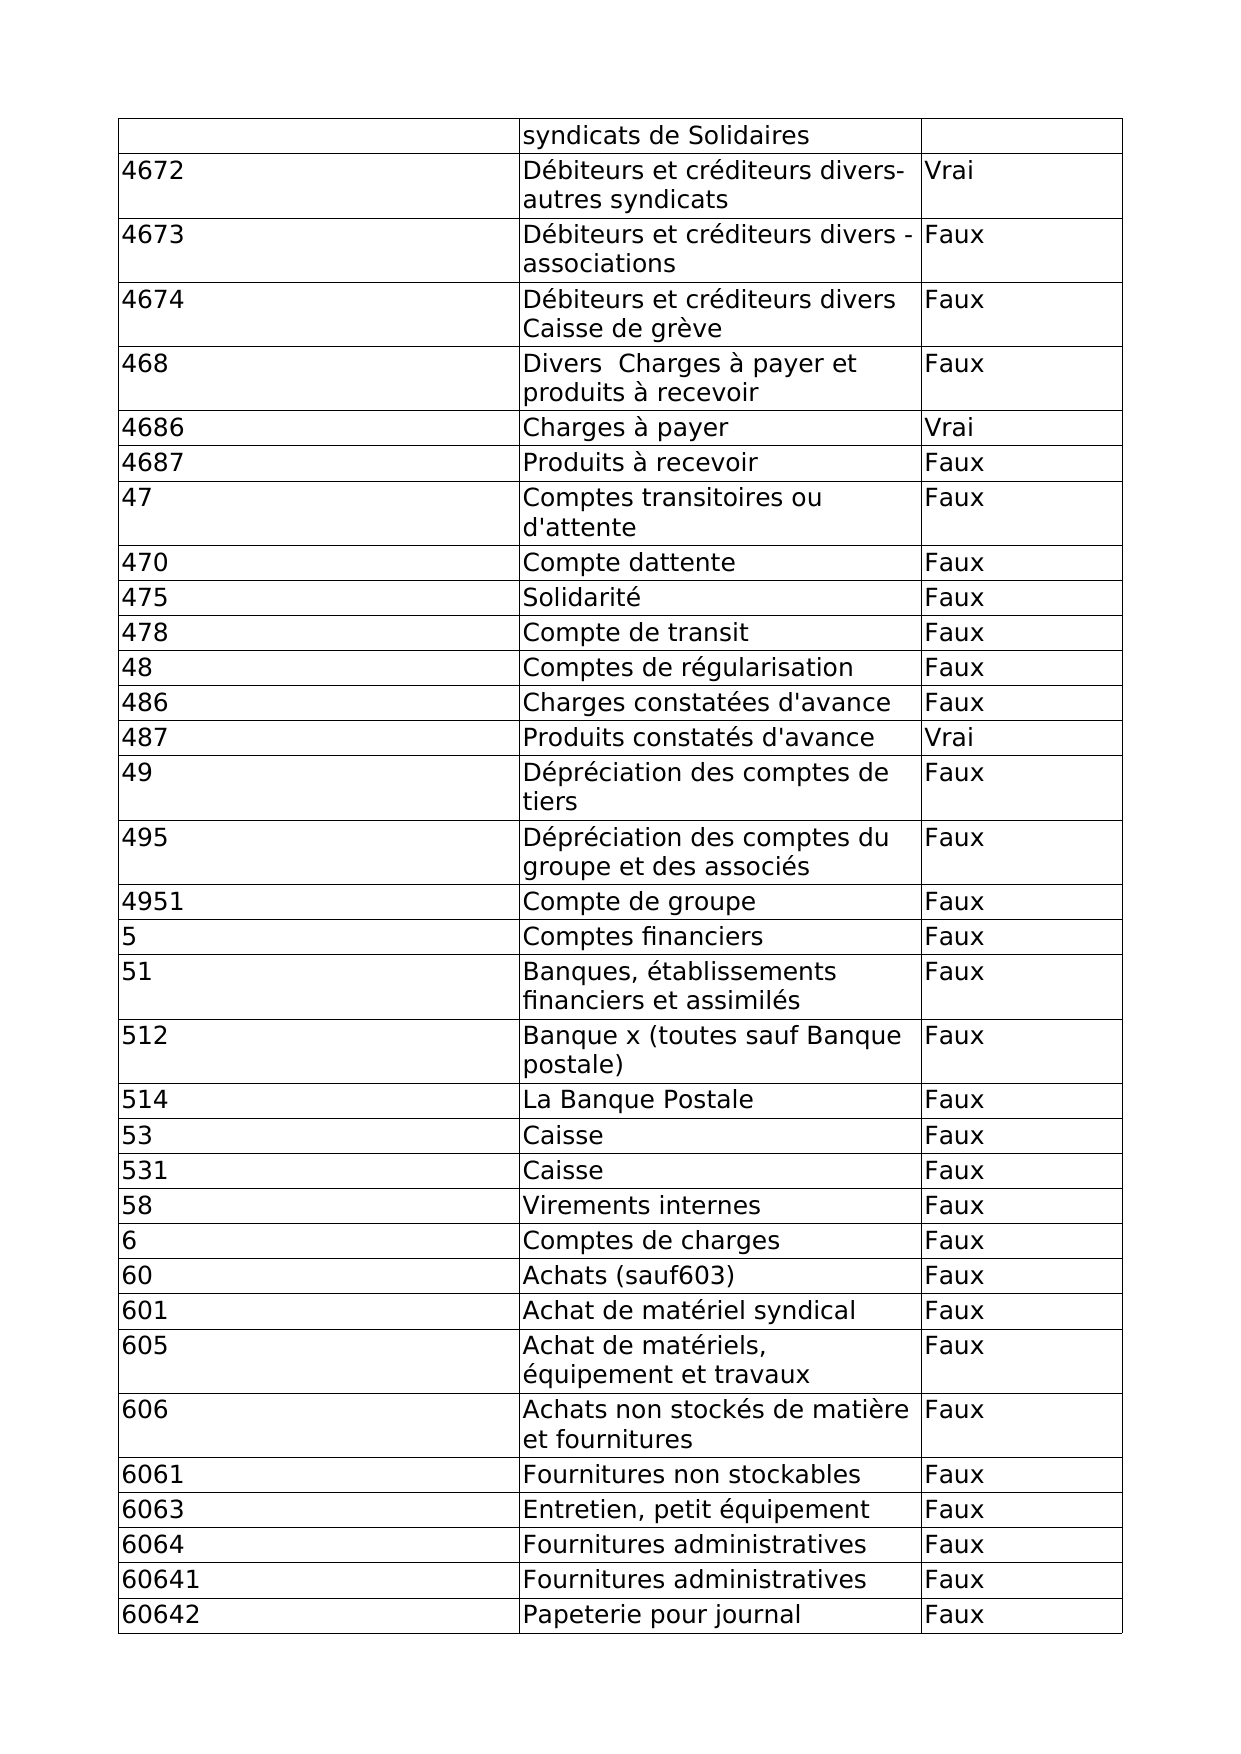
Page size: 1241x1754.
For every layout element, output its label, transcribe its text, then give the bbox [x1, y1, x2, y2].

table_cell Comptes transitoires ou d'attente [520, 482, 921, 545]
table_cell 51 [119, 955, 519, 1018]
table_cell Faux [922, 446, 1122, 481]
table_cell Faux [922, 885, 1122, 919]
table_cell 512 [119, 1020, 519, 1083]
table_cell Faux [922, 651, 1122, 685]
table_cell 606 [119, 1394, 519, 1457]
table_cell Débiteurs et créditeurs divers - associations [520, 219, 921, 282]
table_cell Charges constatées d'avance [520, 686, 921, 720]
table_cell 514 [119, 1084, 519, 1118]
table_cell Fournitures administratives [520, 1528, 921, 1562]
table_cell Faux [922, 1563, 1122, 1597]
table_cell Banques, établissements financiers et assimilés [520, 955, 921, 1018]
table_cell Entretien, petit équipement [520, 1493, 921, 1527]
table_cell Achats non stockés de matière et fournitures [520, 1394, 921, 1457]
table_cell Divers  Charges à payer et produits à recevoir [520, 347, 921, 410]
table_cell Charges à payer [520, 411, 921, 445]
table_cell 4674 [119, 283, 519, 346]
table_cell Faux [922, 1259, 1122, 1293]
table_cell 5 [119, 920, 519, 954]
table_cell Faux [922, 1330, 1122, 1393]
table_cell Papeterie pour journal [520, 1599, 921, 1632]
table_cell Comptes de charges [520, 1224, 921, 1258]
table_cell Comptes financiers [520, 920, 921, 954]
table_cell Faux [922, 616, 1122, 650]
table_cell 4686 [119, 411, 519, 445]
table_cell Faux [922, 686, 1122, 720]
table_cell 478 [119, 616, 519, 650]
table_cell 60 [119, 1259, 519, 1293]
table_cell Faux [922, 1119, 1122, 1153]
table_cell Vrai [922, 721, 1122, 755]
table_cell Produits constatés d'avance [520, 721, 921, 755]
table_cell Faux [922, 581, 1122, 615]
table_cell [119, 119, 519, 153]
table_cell 601 [119, 1294, 519, 1328]
table_cell 468 [119, 347, 519, 410]
table_cell 495 [119, 821, 519, 884]
table_cell Comptes de régularisation [520, 651, 921, 685]
table_cell 475 [119, 581, 519, 615]
table_cell 6063 [119, 1493, 519, 1527]
table_cell Faux [922, 1020, 1122, 1083]
table_cell 605 [119, 1330, 519, 1393]
table_cell 4673 [119, 219, 519, 282]
table_cell 531 [119, 1154, 519, 1188]
table_cell Faux [922, 1493, 1122, 1527]
table_cell Faux [922, 1189, 1122, 1223]
table_cell 6061 [119, 1458, 519, 1492]
table_cell 487 [119, 721, 519, 755]
table_cell 60642 [119, 1599, 519, 1632]
table_cell Faux [922, 1154, 1122, 1188]
table_cell Achats (sauf603) [520, 1259, 921, 1293]
table_cell Faux [922, 1084, 1122, 1118]
table_cell Faux [922, 756, 1122, 820]
table_cell Débiteurs et créditeurs divers- autres syndicats [520, 154, 921, 217]
table_cell Achat de matériel syndical [520, 1294, 921, 1328]
table_cell Compte dattente [520, 546, 921, 580]
table_cell Faux [922, 1294, 1122, 1328]
table_cell Faux [922, 1528, 1122, 1562]
table_cell Caisse [520, 1119, 921, 1153]
table_cell Compte de transit [520, 616, 921, 650]
table_cell 58 [119, 1189, 519, 1223]
table_cell Faux [922, 821, 1122, 884]
table_cell Caisse [520, 1154, 921, 1188]
table_cell Fournitures non stockables [520, 1458, 921, 1492]
table_cell 53 [119, 1119, 519, 1153]
table_cell 6064 [119, 1528, 519, 1562]
table_cell Compte de groupe [520, 885, 921, 919]
table_cell Faux [922, 920, 1122, 954]
table_cell Faux [922, 347, 1122, 410]
table_cell Produits à recevoir [520, 446, 921, 481]
table_cell Banque x (toutes sauf Banque postale) [520, 1020, 921, 1083]
table_cell Faux [922, 482, 1122, 545]
table_cell Solidarité [520, 581, 921, 615]
table_cell Débiteurs et créditeurs divers  Caisse de grève [520, 283, 921, 346]
table_cell 4687 [119, 446, 519, 481]
table_cell 6 [119, 1224, 519, 1258]
table_cell 4672 [119, 154, 519, 217]
table_cell Faux [922, 283, 1122, 346]
table_cell Achat de matériels, équipement et travaux [520, 1330, 921, 1393]
table_cell Virements internes [520, 1189, 921, 1223]
table_cell Fournitures administratives [520, 1563, 921, 1597]
table_cell [922, 119, 1122, 153]
table_cell 60641 [119, 1563, 519, 1597]
table_cell Faux [922, 1599, 1122, 1632]
table_cell Faux [922, 1394, 1122, 1457]
table_cell -syndicats de Solidaires [520, 119, 921, 153]
table_cell 4951 [119, 885, 519, 919]
table_cell Faux [922, 546, 1122, 580]
table_cell 49 [119, 756, 519, 820]
table_cell Faux [922, 1458, 1122, 1492]
table_cell Dépréciation des comptes de tiers [520, 756, 921, 820]
table_cell Faux [922, 955, 1122, 1018]
table_cell La Banque Postale [520, 1084, 921, 1118]
table_cell 470 [119, 546, 519, 580]
table_cell Vrai [922, 154, 1122, 217]
table_cell Vrai [922, 411, 1122, 445]
table_cell 48 [119, 651, 519, 685]
table_cell Faux [922, 1224, 1122, 1258]
table_cell 486 [119, 686, 519, 720]
table_cell Faux [922, 219, 1122, 282]
table_cell Dépréciation des comptes du groupe et des associés [520, 821, 921, 884]
table_cell 47 [119, 482, 519, 545]
